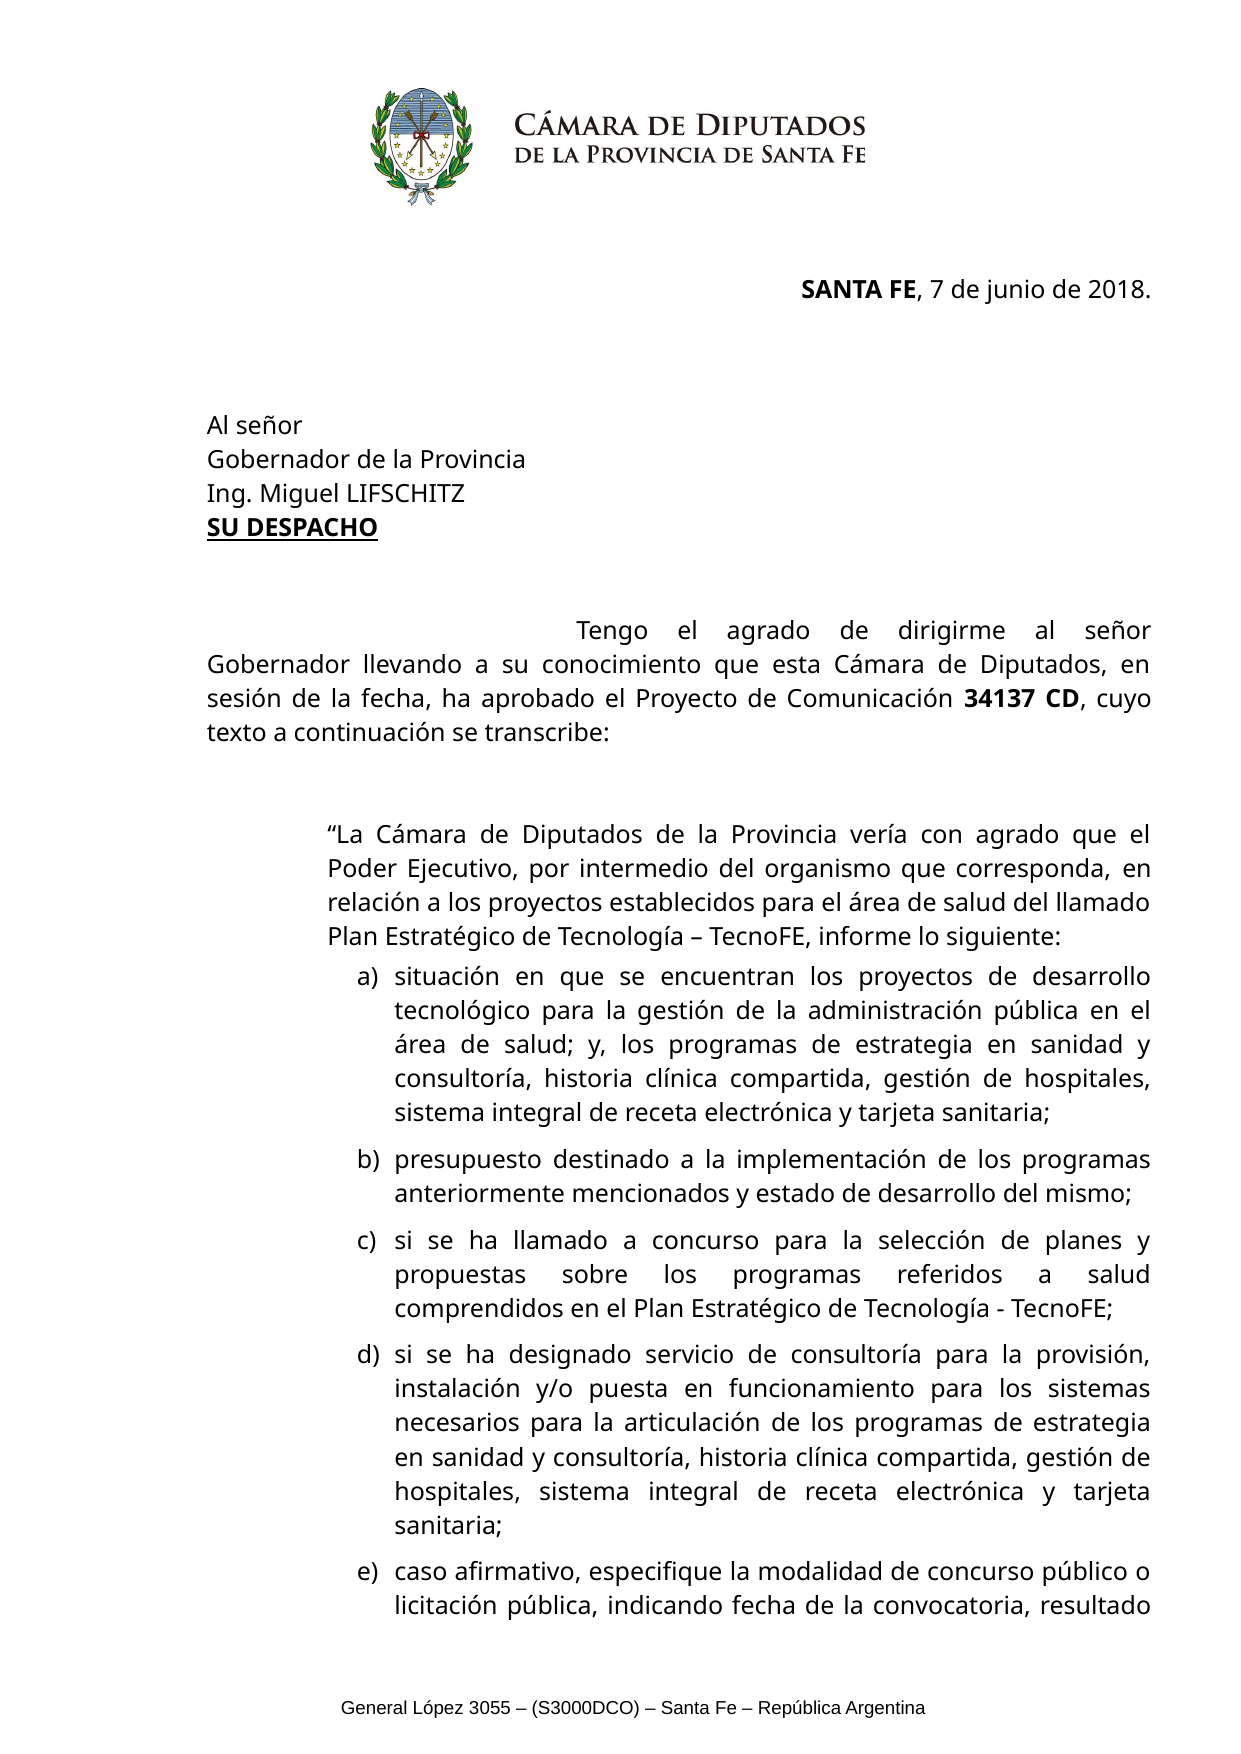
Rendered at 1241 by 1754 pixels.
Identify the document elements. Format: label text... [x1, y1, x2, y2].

list presupuesto destinado a la implementación de los programas anteriormente mencionados y estado de desarrollo del mismo; [357, 1142, 1152, 1210]
text Gobernador de la Provincia [207, 442, 1152, 476]
picture [370, 88, 866, 210]
list si se ha llamado a concurso para la selección de planes y propuestas sobre los programas referidos a salud comprendidos en el Plan Estratégico de Tecnología - TecnoFE; [357, 1222, 1152, 1324]
list si se ha designado servicio de consultoría para la provisión, instalación y/o puesta en funcionamiento para los sistemas necesarios para la articulación de los programas de estrategia en sanidad y consultoría, historia clínica compartida, gestión de hospitales, sistema integral de receta electrónica y tarjeta sanitaria; [357, 1337, 1152, 1541]
text SANTA FE, 7 de junio de 2018. [207, 272, 1152, 306]
list situación en que se encuentran los proyectos de desarrollo tecnológico para la gestión de la administración pública en el área de salud; y, los programas de estrategia en sanidad y consultoría, historia clínica compartida, gestión de hospitales, sistema integral de receta electrónica y tarjeta sanitaria; [357, 959, 1152, 1129]
text Ing. Miguel LIFSCHITZ [207, 476, 1152, 510]
text Al señor [207, 408, 1152, 442]
text SU DESPACHO [207, 510, 1152, 544]
text “La Cámara de Diputados de la Provincia vería con agrado que el Poder Ejecutivo, por intermedio del organismo que corresponda, en relación a los proyectos establecidos para el área de salud del llamado Plan Estratégico de Tecnología – TecnoFE, informe lo siguiente: [327, 817, 1152, 953]
list caso afirmativo, especifique la modalidad de concurso público o licitación pública, indicando fecha de la convocatoria, resultado [357, 1554, 1152, 1622]
text Tengo el agrado de dirigirme al señor Gobernador llevando a su conocimiento que esta Cámara de Diputados, en sesión de la fecha, ha aprobado el Proyecto de Comunicación 34137 CD, cuyo texto a continuación se transcribe: [207, 612, 1152, 748]
